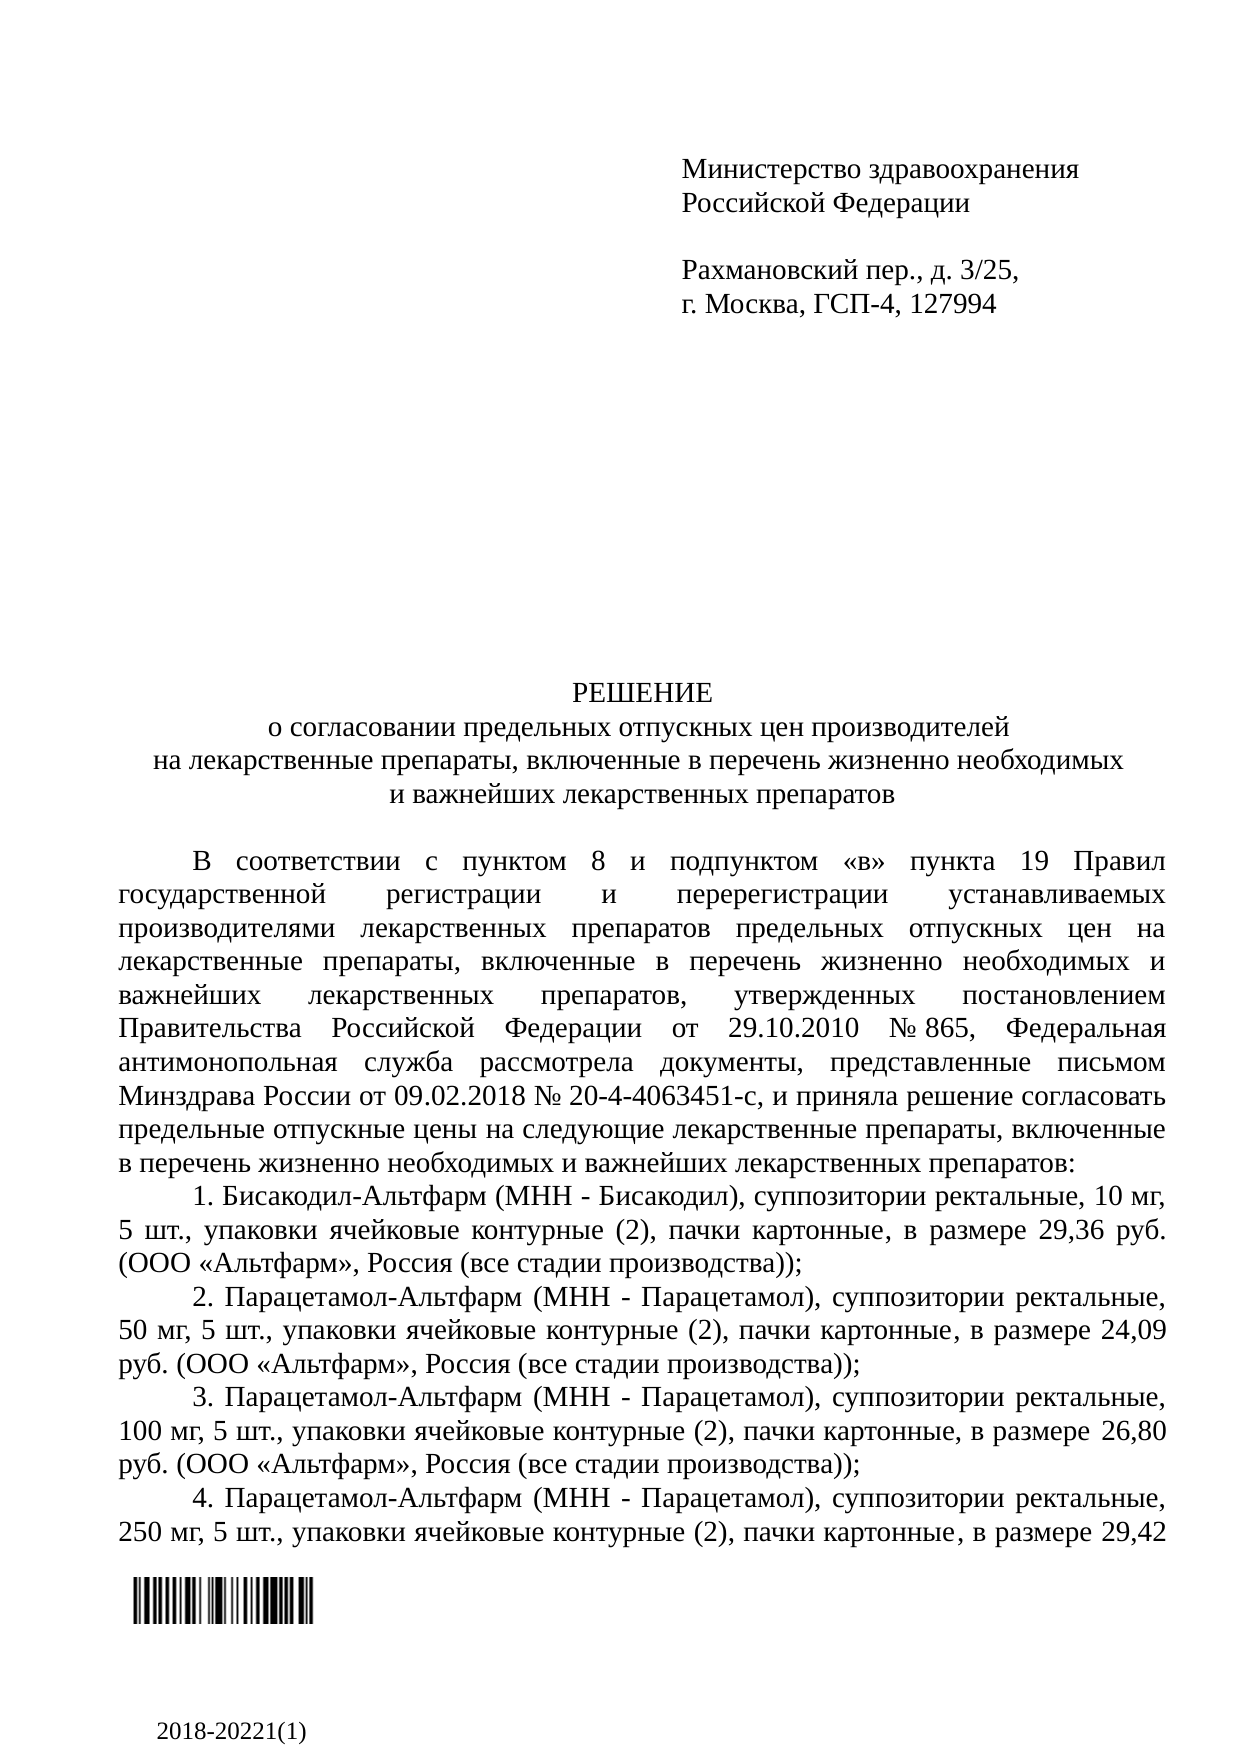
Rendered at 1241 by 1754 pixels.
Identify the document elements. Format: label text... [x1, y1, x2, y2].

text о согласовании предельных отпускных цен производителей [118, 709, 1167, 742]
text на лекарственные препараты, включенные в перечень жизненно необходимых [118, 742, 1167, 776]
text Министерство здравоохранения [681, 152, 1167, 185]
picture [118, 1577, 331, 1624]
text 3. Парацетамол-Альтфарм (МНН - Парацетамол), суппозитории ректальные, 100 мг, 5 шт., упаковки ячейковые контурные (2), пачки картонные, в размере 26,80 руб. (ООО «Альтфарм», Россия (все стадии производства)); [118, 1379, 1167, 1480]
text Рахмановский пер., д. 3/25, [681, 252, 1167, 286]
text 2. Парацетамол-Альтфарм (МНН - Парацетамол), суппозитории ректальные, 50 мг, 5 шт., упаковки ячейковые контурные (2), пачки картонные, в размере 24,09 руб. (ООО «Альтфарм», Россия (все стадии производства)); [118, 1279, 1167, 1379]
text Российской Федерации [681, 185, 1167, 219]
text 4. Парацетамол-Альтфарм (МНН - Парацетамол), суппозитории ректальные, 250 мг, 5 шт., упаковки ячейковые контурные (2), пачки картонные, в размере 29,42 [118, 1480, 1167, 1547]
text г. Москва, ГСП-4, 127994 [681, 286, 1167, 319]
text 1. Бисакодил-Альтфарм (МНН - Бисакодил), суппозитории ректальные, 10 мг, 5 шт., упаковки ячейковые контурные (2), пачки картонные, в размере 29,36 руб. (ООО «Альтфарм», Россия (все стадии производства)); [118, 1178, 1167, 1279]
text В соответствии с пунктом 8 и подпунктом «в» пункта 19 Правил государственной регистрации и перерегистрации устанавливаемых производителями лекарственных препаратов предельных отпускных цен на лекарственные препараты, включенные в перечень жизненно необходимых и важнейших лекарственных препаратов, утвержденных постановлением Правительства Российской Федерации от 29.10.2010 № 865, Федеральная антимонопольная служба рассмотрела документы, представленные письмом Минздрава России от 09.02.2018 № 20-4-4063451-с, и приняла решение согласовать предельные отпускные цены на следующие лекарственные препараты, включенные в перечень жизненно необходимых и важнейших лекарственных препаратов: [118, 843, 1167, 1178]
text РЕШЕНИЕ [118, 675, 1167, 709]
text и важнейших лекарственных препаратов [118, 776, 1167, 809]
